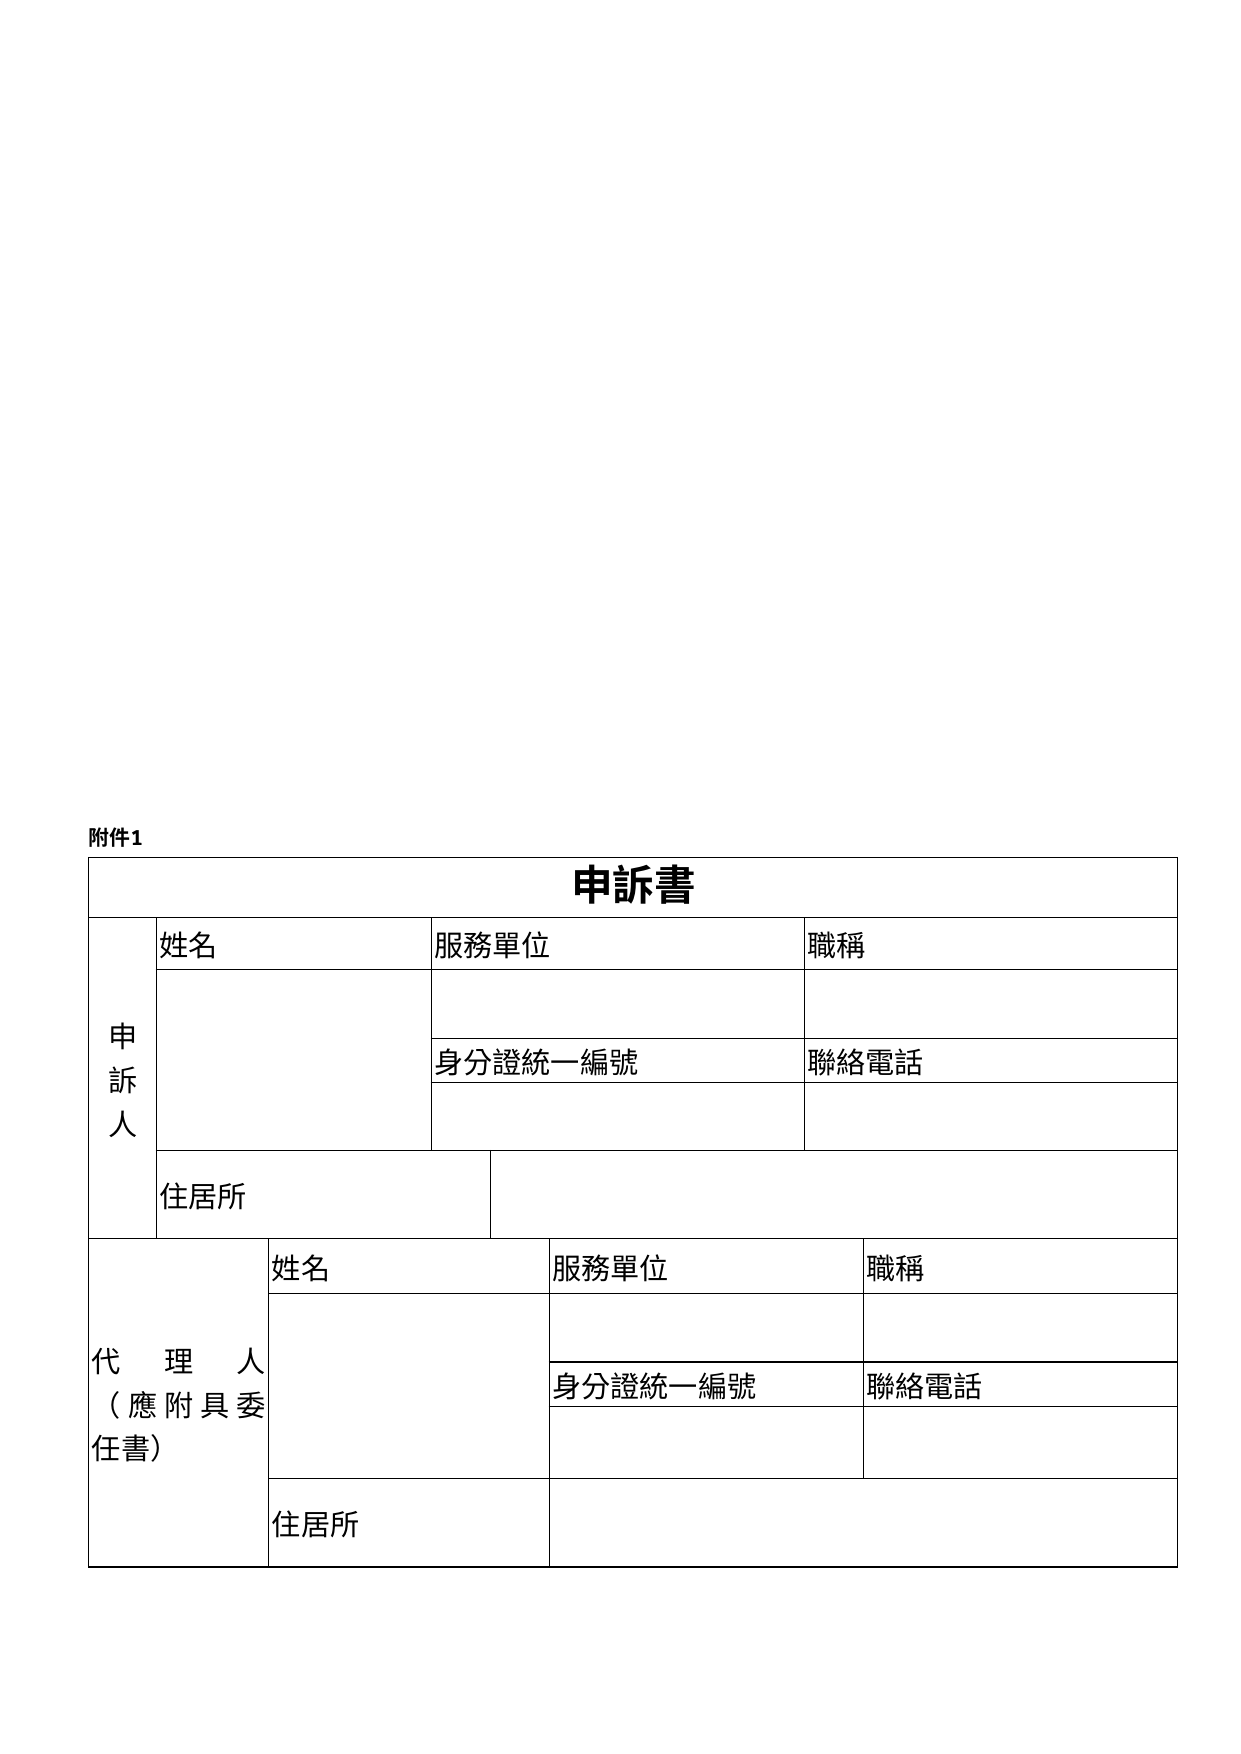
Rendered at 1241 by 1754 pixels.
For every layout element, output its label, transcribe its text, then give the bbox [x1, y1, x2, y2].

table_cell [157, 970, 431, 1150]
table_cell [805, 970, 1177, 1037]
table_cell [805, 1083, 1177, 1150]
table_cell [491, 1151, 1177, 1238]
table_cell [550, 1294, 863, 1361]
table_cell [269, 1294, 549, 1478]
table_cell 姓名 [269, 1239, 549, 1293]
table_cell [432, 970, 804, 1037]
table_cell 服務單位 [432, 918, 804, 968]
table_cell [432, 1083, 804, 1150]
table_cell 身分證統一編號 [550, 1363, 863, 1406]
table_header 申訴書 [89, 858, 1177, 917]
table_cell 代 理 人（應附具委任書） [89, 1239, 268, 1566]
table_cell 申 訴 人 [89, 918, 156, 1238]
table_cell [864, 1407, 1177, 1478]
table_cell 服務單位 [550, 1239, 863, 1293]
table_cell 職稱 [864, 1239, 1177, 1293]
table_cell 住居所 [269, 1479, 549, 1566]
table_cell [550, 1407, 863, 1478]
table_cell 聯絡電話 [864, 1363, 1177, 1406]
table_cell 職稱 [805, 918, 1177, 968]
table_cell [864, 1294, 1177, 1361]
table_cell 身分證統一編號 [432, 1039, 804, 1082]
text 附件1 [89, 794, 1152, 857]
table_cell 聯絡電話 [805, 1039, 1177, 1082]
table_cell 姓名 [157, 918, 431, 968]
table_cell [550, 1479, 1177, 1566]
table_cell 住居所 [157, 1151, 490, 1238]
